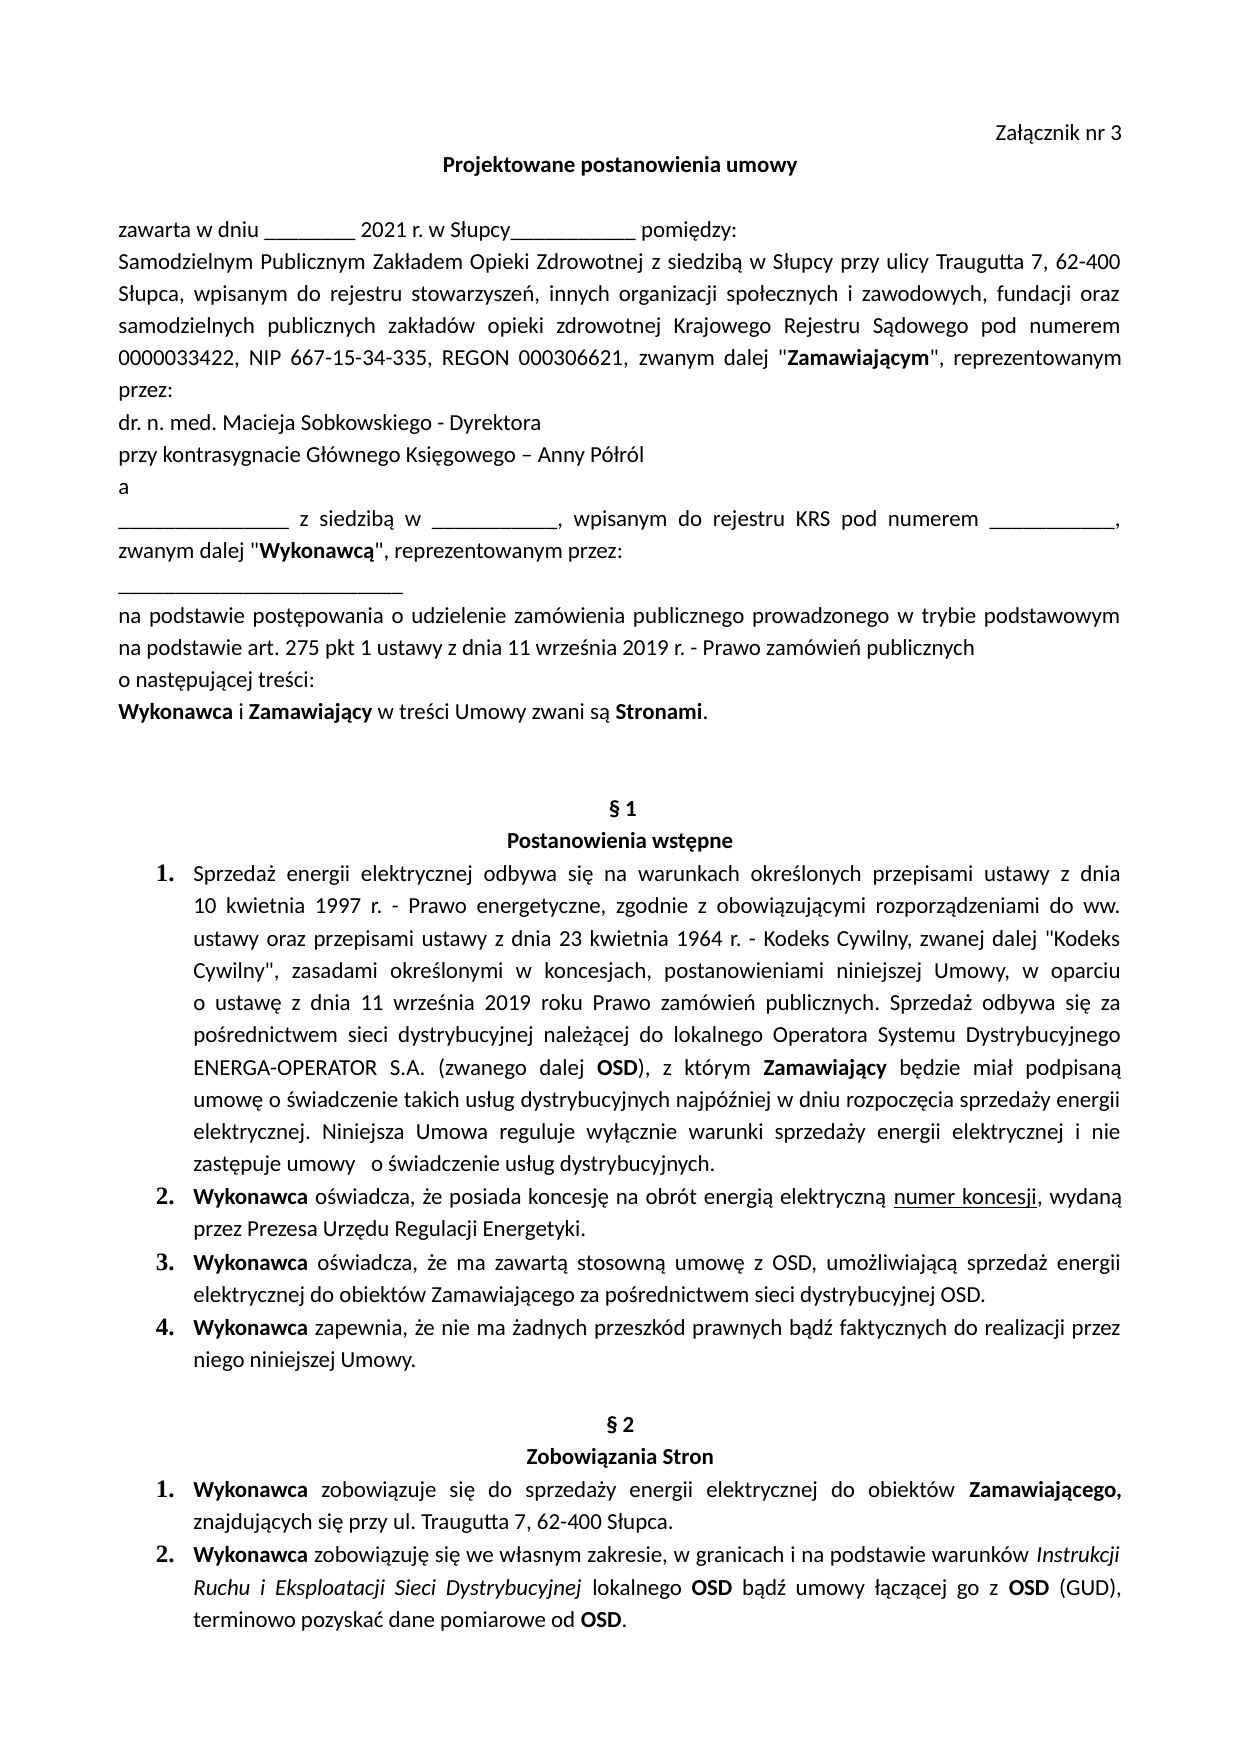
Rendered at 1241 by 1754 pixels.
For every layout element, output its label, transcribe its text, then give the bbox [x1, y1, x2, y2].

text Postanowienia wstępne [118, 826, 1122, 854]
list Wykonawca zapewnia, że nie ma żadnych przeszkód prawnych bądź faktycznych do realizacji przez niego niniejszej Umowy. [156, 1312, 1122, 1373]
text a [118, 472, 1122, 500]
text zawarta w dniu ________ 2021 r. w Słupcy___________ pomiędzy: [118, 215, 1122, 243]
text Projektowane postanowienia umowy [118, 150, 1122, 178]
text Załącznik nr 3 [118, 118, 1122, 146]
text przy kontrasygnacie Głównego Księgowego – Anny Półról [118, 440, 1122, 468]
list Wykonawca oświadcza, że ma zawartą stosowną umowę z OSD, umożliwiającą sprzedaż energii elektrycznej do obiektów Zamawiającego za pośrednictwem sieci dystrybucyjnej OSD. [156, 1247, 1122, 1308]
text § 2 [118, 1410, 1122, 1438]
text _________________________ [118, 569, 1122, 597]
list Wykonawca zobowiązuję się we własnym zakresie, w granicach i na podstawie warunków Instrukcji Ruchu i Eksploatacji Sieci Dystrybucyjnej lokalnego OSD bądź umowy łączącej go z OSD (GUD), terminowo pozyskać dane pomiarowe od OSD. [156, 1539, 1122, 1633]
text § 1 [118, 794, 1122, 822]
list Wykonawca oświadcza, że posiada koncesję na obrót energią elektryczną numer koncesji, wydaną przez Prezesa Urzędu Regulacji Energetyki. [156, 1181, 1122, 1243]
text dr. n. med. Macieja Sobkowskiego - Dyrektora [118, 408, 1122, 436]
text Zobowiązania Stron [118, 1442, 1122, 1470]
text na podstawie postępowania o udzielenie zamówienia publicznego prowadzonego w trybie podstawowym na podstawie art. 275 pkt 1 ustawy z dnia 11 września 2019 r. - Prawo zamówień publicznych [118, 601, 1122, 661]
text Wykonawca i Zamawiający w treści Umowy zwani są Stronami. [118, 697, 1122, 726]
list Wykonawca zobowiązuje się do sprzedaży energii elektrycznej do obiektów Zamawiającego, znajdujących się przy ul. Traugutta 7, 62-400 Słupca. [156, 1474, 1122, 1535]
list Sprzedaż energii elektrycznej odbywa się na warunkach określonych przepisami ustawy z dnia 10 kwietnia 1997 r. - Prawo energetyczne, zgodnie z obowiązującymi rozporządzeniami do ww. ustawy oraz przepisami ustawy z dnia 23 kwietnia 1964 r. - Kodeks Cywilny, zwanej dalej "Kodeks Cywilny", zasadami określonymi w koncesjach, postanowieniami niniejszej Umowy, w oparciu o ustawę z dnia 11 września 2019 roku Prawo zamówień publicznych. Sprzedaż odbywa się za pośrednictwem sieci dystrybucyjnej należącej do lokalnego Operatora Systemu Dystrybucyjnego ENERGA-OPERATOR S.A. (zwanego dalej OSD), z którym Zamawiający będzie miał podpisaną umowę o świadczenie takich usług dystrybucyjnych najpóźniej w dniu rozpoczęcia sprzedaży energii elektrycznej. Niniejsza Umowa reguluje wyłącznie warunki sprzedaży energii elektrycznej i nie zastępuje umowy o świadczenie usług dystrybucyjnych. [156, 858, 1122, 1177]
text o następującej treści: [118, 665, 1122, 693]
text Samodzielnym Publicznym Zakładem Opieki Zdrowotnej z siedzibą w Słupcy przy ulicy Traugutta 7, 62-400 Słupca, wpisanym do rejestru stowarzyszeń, innych organizacji społecznych i zawodowych, fundacji oraz samodzielnych publicznych zakładów opieki zdrowotnej Krajowego Rejestru Sądowego pod numerem 0000033422, NIP 667-15-34-335, REGON 000306621, zwanym dalej "Zamawiającym", reprezentowanym przez: [118, 247, 1122, 404]
text _______________ z siedzibą w ___________, wpisanym do rejestru KRS pod numerem ___________, zwanym dalej "Wykonawcą", reprezentowanym przez: [118, 504, 1122, 564]
